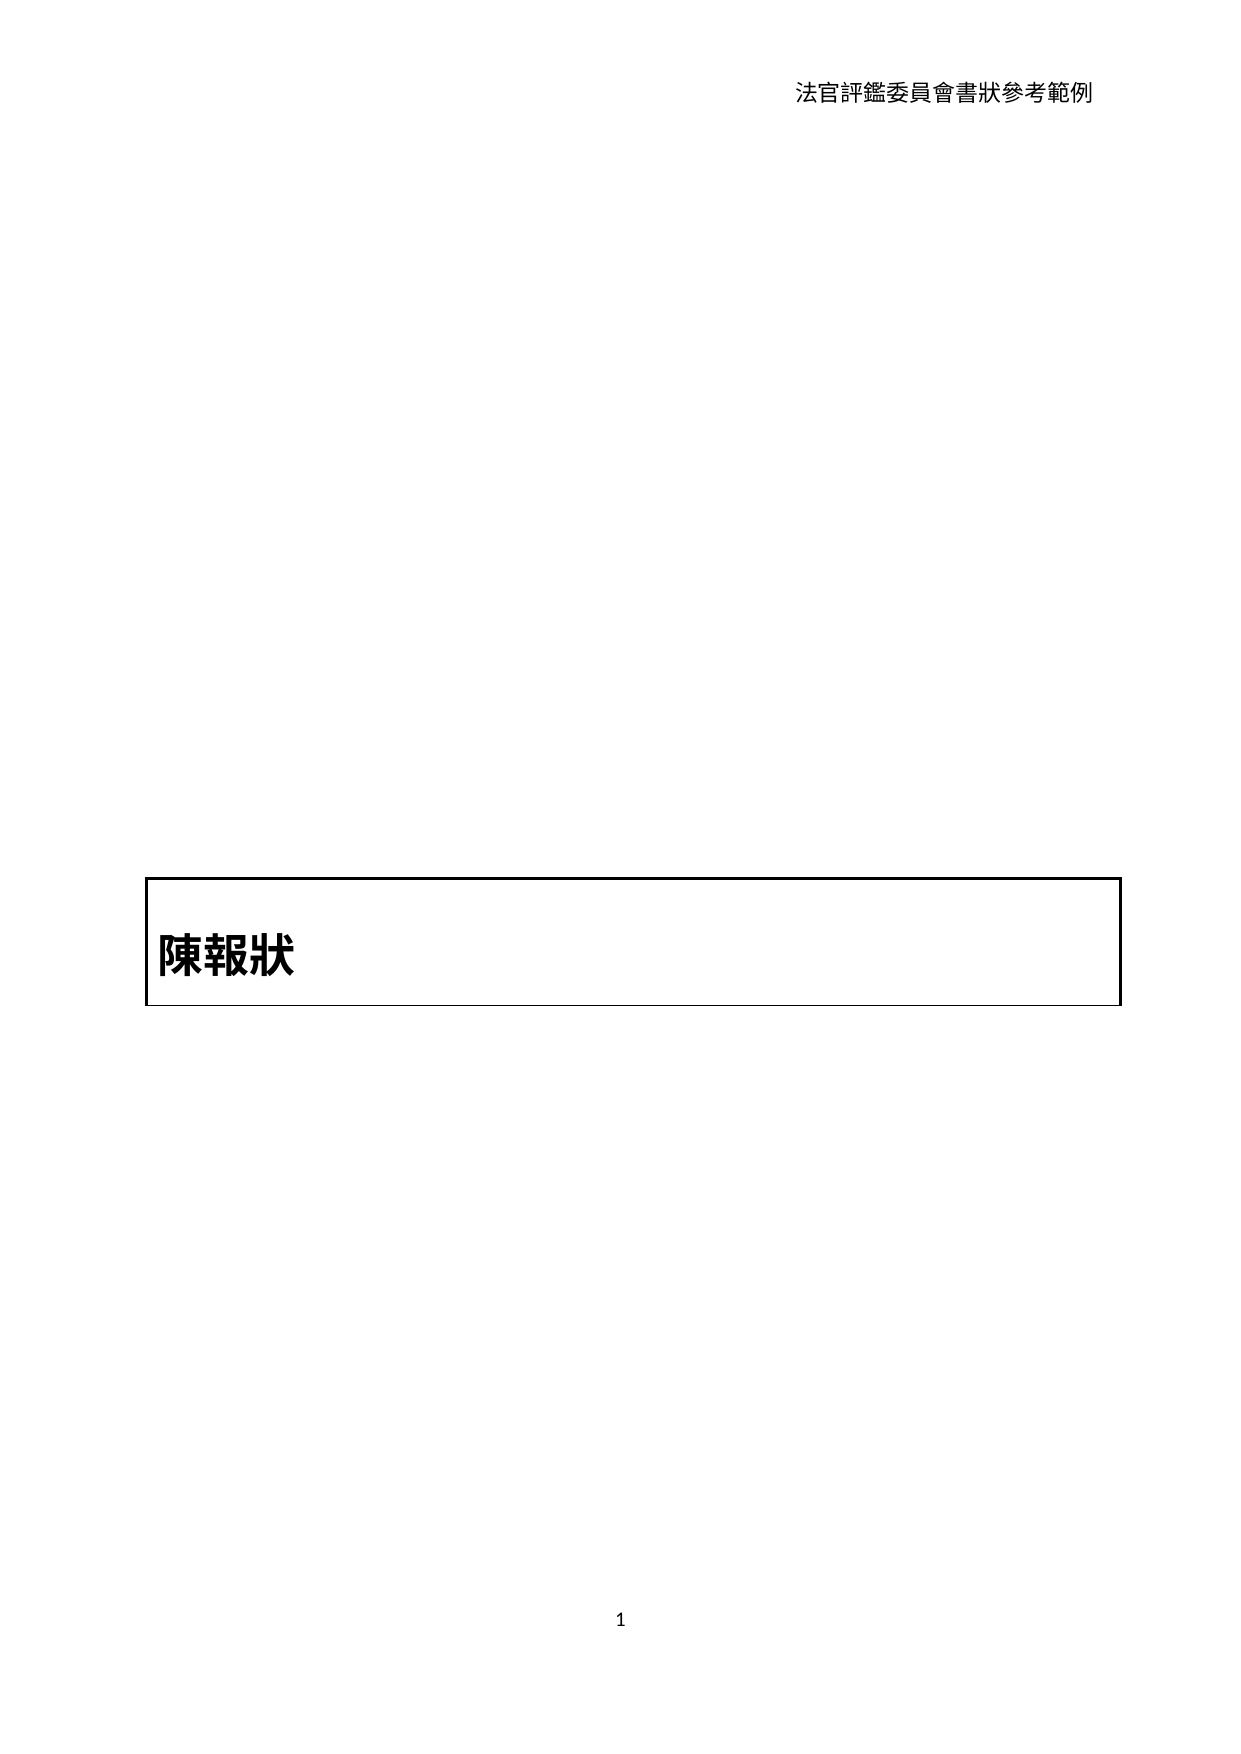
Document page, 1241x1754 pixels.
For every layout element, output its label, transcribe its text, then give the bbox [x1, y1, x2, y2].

table_header 陳報狀 [148, 880, 1119, 1005]
table_header [1125, 877, 1129, 1005]
